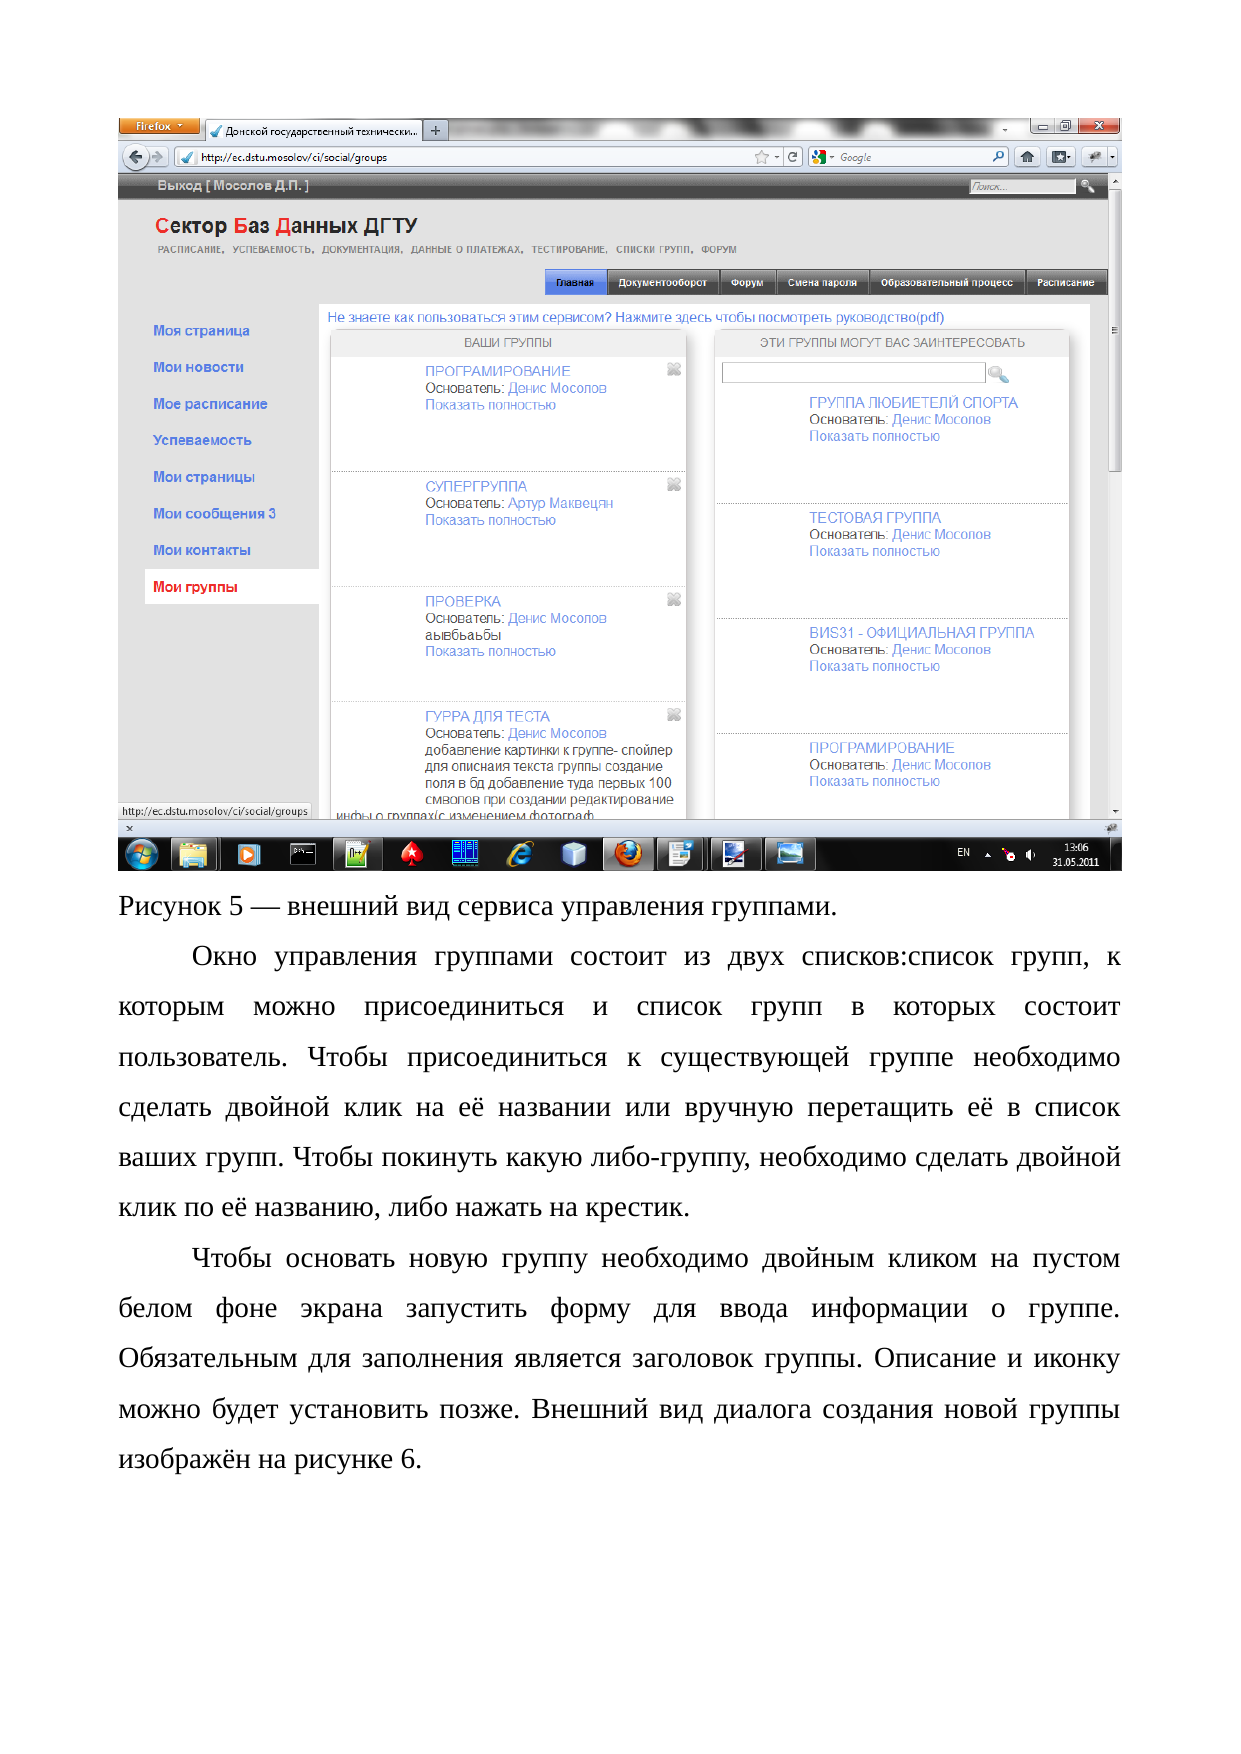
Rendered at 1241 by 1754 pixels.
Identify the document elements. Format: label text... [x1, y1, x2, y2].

text Рисунок 5 — внешний вид сервиса управления группами. [118, 871, 1122, 921]
text Чтобы основать новую группу необходимо двойным кликом на пустом белом фоне экрана запустить форму для ввода информации о группе. Обязательным для заполнения является заголовок группы. Описание и иконку можно будет установить позже. Внешний вид диалога создания новой группы изображён на рисунке 6. [118, 1240, 1122, 1475]
text Окно управления группами состоит из двух списков:список групп, к которым можно присоединиться и список групп в которых состоит пользователь. Чтобы присоединиться к существующей группе необходимо сделать двойной клик на её названии или вручную перетащить её в список ваших групп. Чтобы покинуть какую либо-группу, необходимо сделать двойной клик по её названию, либо нажать на крестик. [118, 938, 1122, 1223]
picture [118, 118, 1122, 871]
